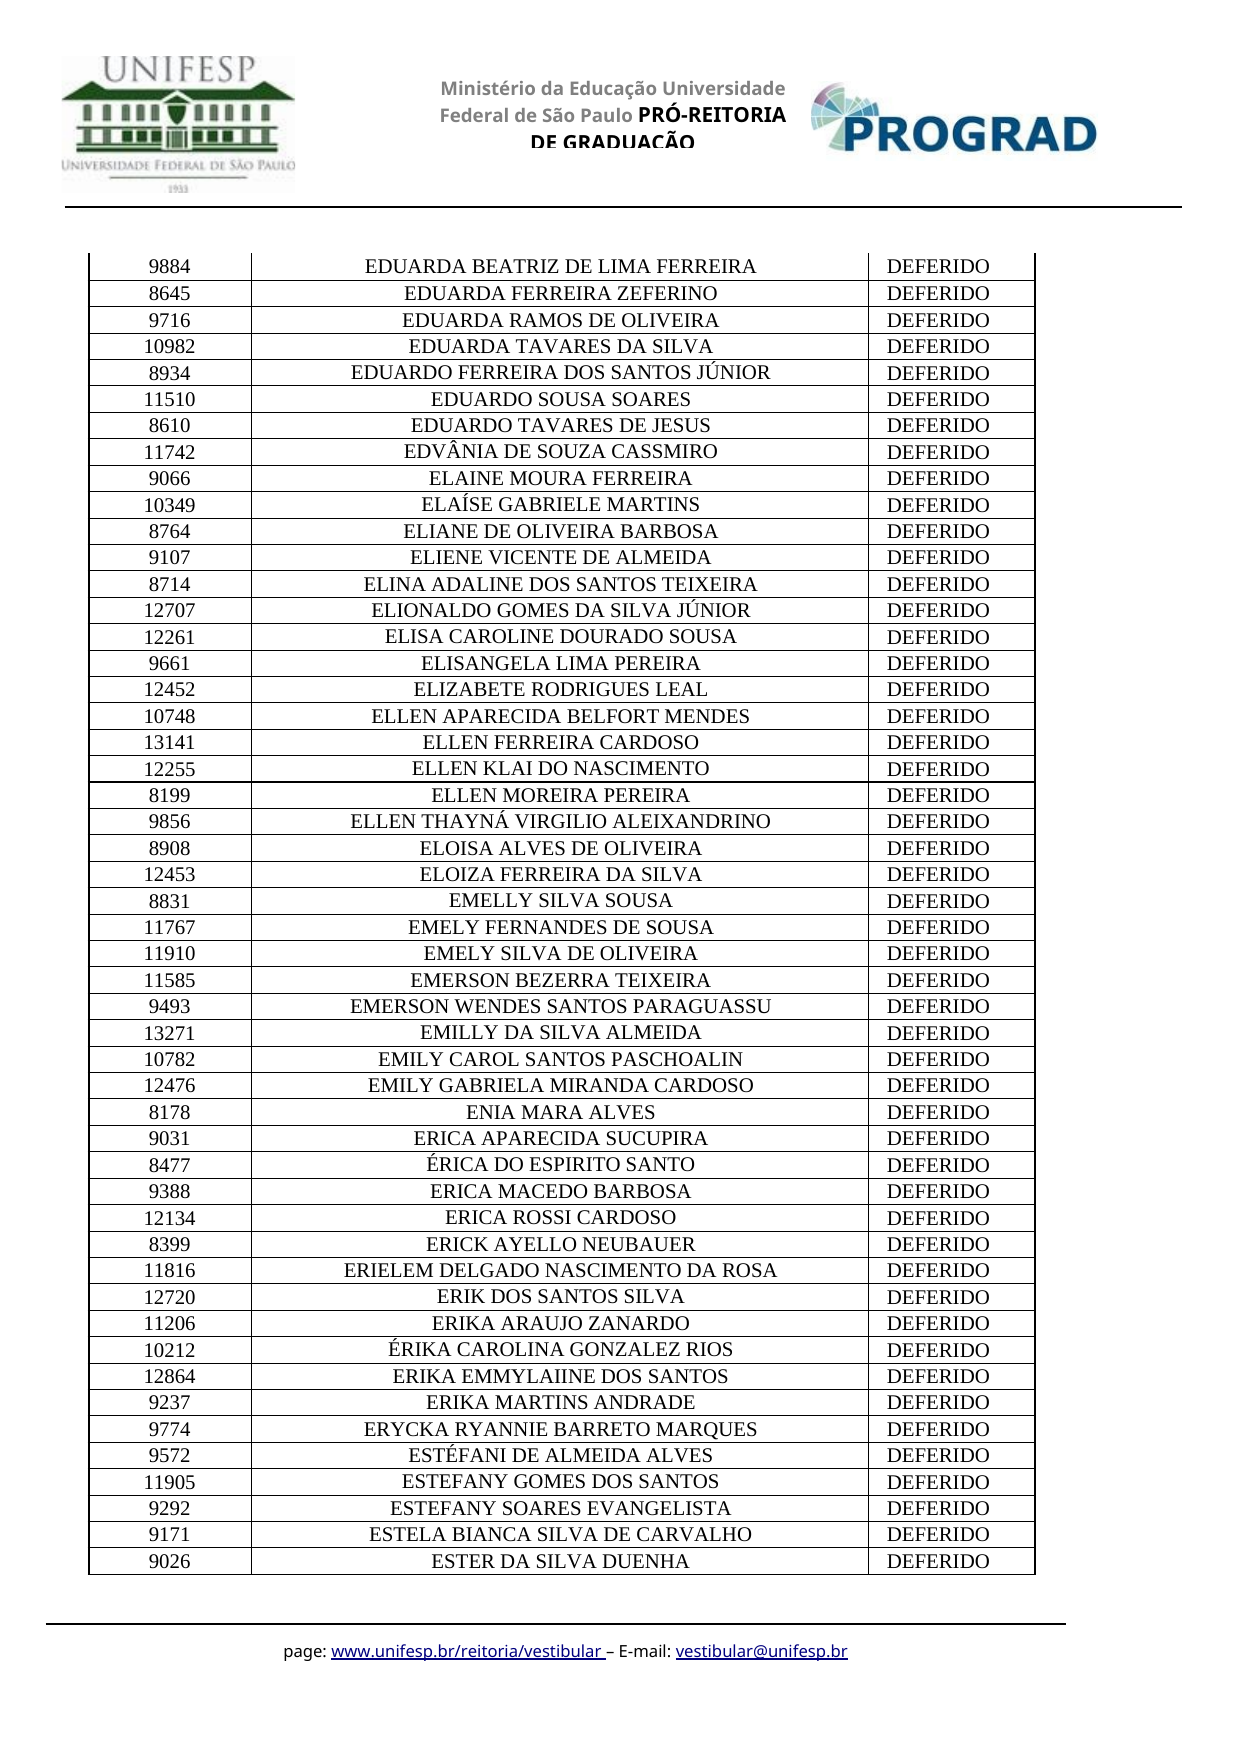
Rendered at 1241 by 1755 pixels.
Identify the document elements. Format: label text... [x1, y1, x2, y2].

table_cell DEFERIDO [869, 307, 1034, 333]
table_cell DEFERIDO [869, 862, 1034, 887]
table_cell EMELLY SILVA SOUSA [252, 888, 868, 913]
table_cell 10212 [90, 1337, 251, 1362]
table_cell 11905 [90, 1469, 251, 1494]
table_cell DEFERIDO [869, 915, 1034, 940]
table_cell DEFERIDO [869, 360, 1034, 385]
table_cell DEFERIDO [869, 1020, 1034, 1046]
table_cell 10748 [90, 703, 251, 729]
table_cell DEFERIDO [869, 1416, 1034, 1442]
table_cell 12134 [90, 1205, 251, 1231]
table_cell ELLEN THAYNÁ VIRGILIO ALEIXANDRINO [252, 809, 868, 834]
table_cell ESTELA BIANCA SILVA DE CARVALHO [252, 1522, 868, 1547]
table_cell EDUARDO FERREIRA DOS SANTOS JÚNIOR [252, 360, 868, 385]
table_cell 10782 [90, 1047, 251, 1072]
table_cell DEFERIDO [869, 941, 1034, 966]
table_cell DEFERIDO [869, 571, 1034, 597]
table_header EDUARDA BEATRIZ DE LIMA FERREIRA [252, 253, 868, 280]
table_cell DEFERIDO [869, 545, 1034, 570]
table_cell DEFERIDO [869, 677, 1034, 702]
table_cell 9026 [90, 1548, 251, 1574]
table_cell EMILY GABRIELA MIRANDA CARDOSO [252, 1073, 868, 1098]
table_cell 11742 [90, 439, 251, 464]
table_cell DEFERIDO [869, 1522, 1034, 1547]
table_cell DEFERIDO [869, 967, 1034, 993]
table_cell 9716 [90, 307, 251, 333]
table_cell DEFERIDO [869, 1390, 1034, 1415]
table_cell DEFERIDO [869, 624, 1034, 649]
table_cell DEFERIDO [869, 413, 1034, 438]
table_cell DEFERIDO [869, 466, 1034, 491]
table_cell ERYCKA RYANNIE BARRETO MARQUES [252, 1416, 868, 1442]
table_cell ERICA APARECIDA SUCUPIRA [252, 1126, 868, 1151]
table_cell 9774 [90, 1416, 251, 1442]
table_cell ELAÍSE GABRIELE MARTINS [252, 492, 868, 517]
table_cell ÉRICA DO ESPIRITO SANTO [252, 1152, 868, 1178]
table_cell 12720 [90, 1284, 251, 1310]
table_cell DEFERIDO [869, 1548, 1034, 1574]
table_cell ELAINE MOURA FERREIRA [252, 466, 868, 491]
table_cell ÉRIKA CAROLINA GONZALEZ RIOS [252, 1337, 868, 1362]
table_cell 9171 [90, 1522, 251, 1547]
table_cell EMILLY DA SILVA ALMEIDA [252, 1020, 868, 1046]
table_cell 9388 [90, 1179, 251, 1204]
table_cell 11910 [90, 941, 251, 966]
table_header DEFERIDO [869, 253, 1034, 280]
table_cell DEFERIDO [869, 1099, 1034, 1125]
table_cell ESTEFANY SOARES EVANGELISTA [252, 1496, 868, 1521]
table_cell 13141 [90, 730, 251, 755]
table_cell 8645 [90, 281, 251, 306]
table_cell DEFERIDO [869, 1152, 1034, 1178]
table_cell EDUARDO TAVARES DE JESUS [252, 413, 868, 438]
table_cell ERIKA MARTINS ANDRADE [252, 1390, 868, 1415]
table_cell EMELY SILVA DE OLIVEIRA [252, 941, 868, 966]
table_cell DEFERIDO [869, 730, 1034, 755]
table_cell ELIENE VICENTE DE ALMEIDA [252, 545, 868, 570]
table_cell 12476 [90, 1073, 251, 1098]
table_cell DEFERIDO [869, 651, 1034, 676]
table_cell ESTER DA SILVA DUENHA [252, 1548, 868, 1574]
table_header 9884 [90, 253, 251, 280]
table_cell 9572 [90, 1443, 251, 1468]
table_cell 8831 [90, 888, 251, 913]
table_cell DEFERIDO [869, 281, 1034, 306]
table_cell DEFERIDO [869, 994, 1034, 1019]
table_cell EMILY CAROL SANTOS PASCHOALIN [252, 1047, 868, 1072]
table_cell DEFERIDO [869, 1258, 1034, 1283]
table_cell 12453 [90, 862, 251, 887]
table_cell ELISANGELA LIMA PEREIRA [252, 651, 868, 676]
table_cell 12452 [90, 677, 251, 702]
table_cell EDUARDA FERREIRA ZEFERINO [252, 281, 868, 306]
table_cell DEFERIDO [869, 334, 1034, 359]
table_cell ERIKA ARAUJO ZANARDO [252, 1311, 868, 1336]
table_cell 12864 [90, 1364, 251, 1389]
table_cell 8199 [90, 783, 251, 808]
table_cell DEFERIDO [869, 1364, 1034, 1389]
table_cell ELIZABETE RODRIGUES LEAL [252, 677, 868, 702]
table_cell 11206 [90, 1311, 251, 1336]
table_cell DEFERIDO [869, 386, 1034, 412]
table_cell 8610 [90, 413, 251, 438]
table_cell DEFERIDO [869, 1311, 1034, 1336]
table_cell ERIKA EMMYLAIINE DOS SANTOS [252, 1364, 868, 1389]
table_cell 9237 [90, 1390, 251, 1415]
table_cell DEFERIDO [869, 519, 1034, 544]
table_cell ELIONALDO GOMES DA SILVA JÚNIOR [252, 598, 868, 623]
table_cell EMELY FERNANDES DE SOUSA [252, 915, 868, 940]
table_cell EDUARDO SOUSA SOARES [252, 386, 868, 412]
table_cell DEFERIDO [869, 1469, 1034, 1494]
table_cell DEFERIDO [869, 1496, 1034, 1521]
table_cell 11816 [90, 1258, 251, 1283]
table_cell DEFERIDO [869, 783, 1034, 808]
table_cell ELLEN KLAI DO NASCIMENTO [252, 756, 868, 781]
table_cell 10982 [90, 334, 251, 359]
table_cell EMERSON BEZERRA TEIXEIRA [252, 967, 868, 993]
table_cell DEFERIDO [869, 1126, 1034, 1151]
table_cell ELOIZA FERREIRA DA SILVA [252, 862, 868, 887]
table_cell DEFERIDO [869, 492, 1034, 517]
table_cell 12707 [90, 598, 251, 623]
table_cell DEFERIDO [869, 703, 1034, 729]
table_cell ESTÉFANI DE ALMEIDA ALVES [252, 1443, 868, 1468]
table_cell 9661 [90, 651, 251, 676]
table_cell DEFERIDO [869, 1073, 1034, 1098]
table_cell ERIELEM DELGADO NASCIMENTO DA ROSA [252, 1258, 868, 1283]
table_cell DEFERIDO [869, 809, 1034, 834]
table_cell 9292 [90, 1496, 251, 1521]
table_cell 9031 [90, 1126, 251, 1151]
table_cell EDUARDA RAMOS DE OLIVEIRA [252, 307, 868, 333]
table_cell 8178 [90, 1099, 251, 1125]
table_cell 9066 [90, 466, 251, 491]
table_cell DEFERIDO [869, 1337, 1034, 1362]
table_cell 8908 [90, 835, 251, 861]
table_cell DEFERIDO [869, 1232, 1034, 1257]
table_cell DEFERIDO [869, 888, 1034, 913]
table_cell ELOISA ALVES DE OLIVEIRA [252, 835, 868, 861]
table_cell ELLEN APARECIDA BELFORT MENDES [252, 703, 868, 729]
table_cell ELLEN MOREIRA PEREIRA [252, 783, 868, 808]
table_cell 9856 [90, 809, 251, 834]
table_cell 12261 [90, 624, 251, 649]
table_cell DEFERIDO [869, 1205, 1034, 1231]
table_cell DEFERIDO [869, 756, 1034, 781]
table_cell DEFERIDO [869, 1284, 1034, 1310]
table_cell EMERSON WENDES SANTOS PARAGUASSU [252, 994, 868, 1019]
table_cell ELLEN FERREIRA CARDOSO [252, 730, 868, 755]
table_cell ENIA MARA ALVES [252, 1099, 868, 1125]
table_cell 10349 [90, 492, 251, 517]
table_cell ERIK DOS SANTOS SILVA [252, 1284, 868, 1310]
table_cell ERICA ROSSI CARDOSO [252, 1205, 868, 1231]
table_cell 8764 [90, 519, 251, 544]
table_cell 11585 [90, 967, 251, 993]
table_cell DEFERIDO [869, 835, 1034, 861]
table_cell 8477 [90, 1152, 251, 1178]
table_cell 8934 [90, 360, 251, 385]
table_cell ERICA MACEDO BARBOSA [252, 1179, 868, 1204]
table_cell 13271 [90, 1020, 251, 1046]
table_cell ESTEFANY GOMES DOS SANTOS [252, 1469, 868, 1494]
table_cell EDUARDA TAVARES DA SILVA [252, 334, 868, 359]
table_cell 11767 [90, 915, 251, 940]
table_cell ELINA ADALINE DOS SANTOS TEIXEIRA [252, 571, 868, 597]
table_cell DEFERIDO [869, 439, 1034, 464]
table_cell 11510 [90, 386, 251, 412]
table_cell ELISA CAROLINE DOURADO SOUSA [252, 624, 868, 649]
table_cell EDVÂNIA DE SOUZA CASSMIRO [252, 439, 868, 464]
table_cell ELIANE DE OLIVEIRA BARBOSA [252, 519, 868, 544]
table_cell 12255 [90, 756, 251, 781]
table_cell 9493 [90, 994, 251, 1019]
table_cell DEFERIDO [869, 1443, 1034, 1468]
table_cell DEFERIDO [869, 598, 1034, 623]
table_cell 9107 [90, 545, 251, 570]
table_cell 8714 [90, 571, 251, 597]
table_cell ERICK AYELLO NEUBAUER [252, 1232, 868, 1257]
table_cell DEFERIDO [869, 1179, 1034, 1204]
table_cell 8399 [90, 1232, 251, 1257]
table_cell DEFERIDO [869, 1047, 1034, 1072]
